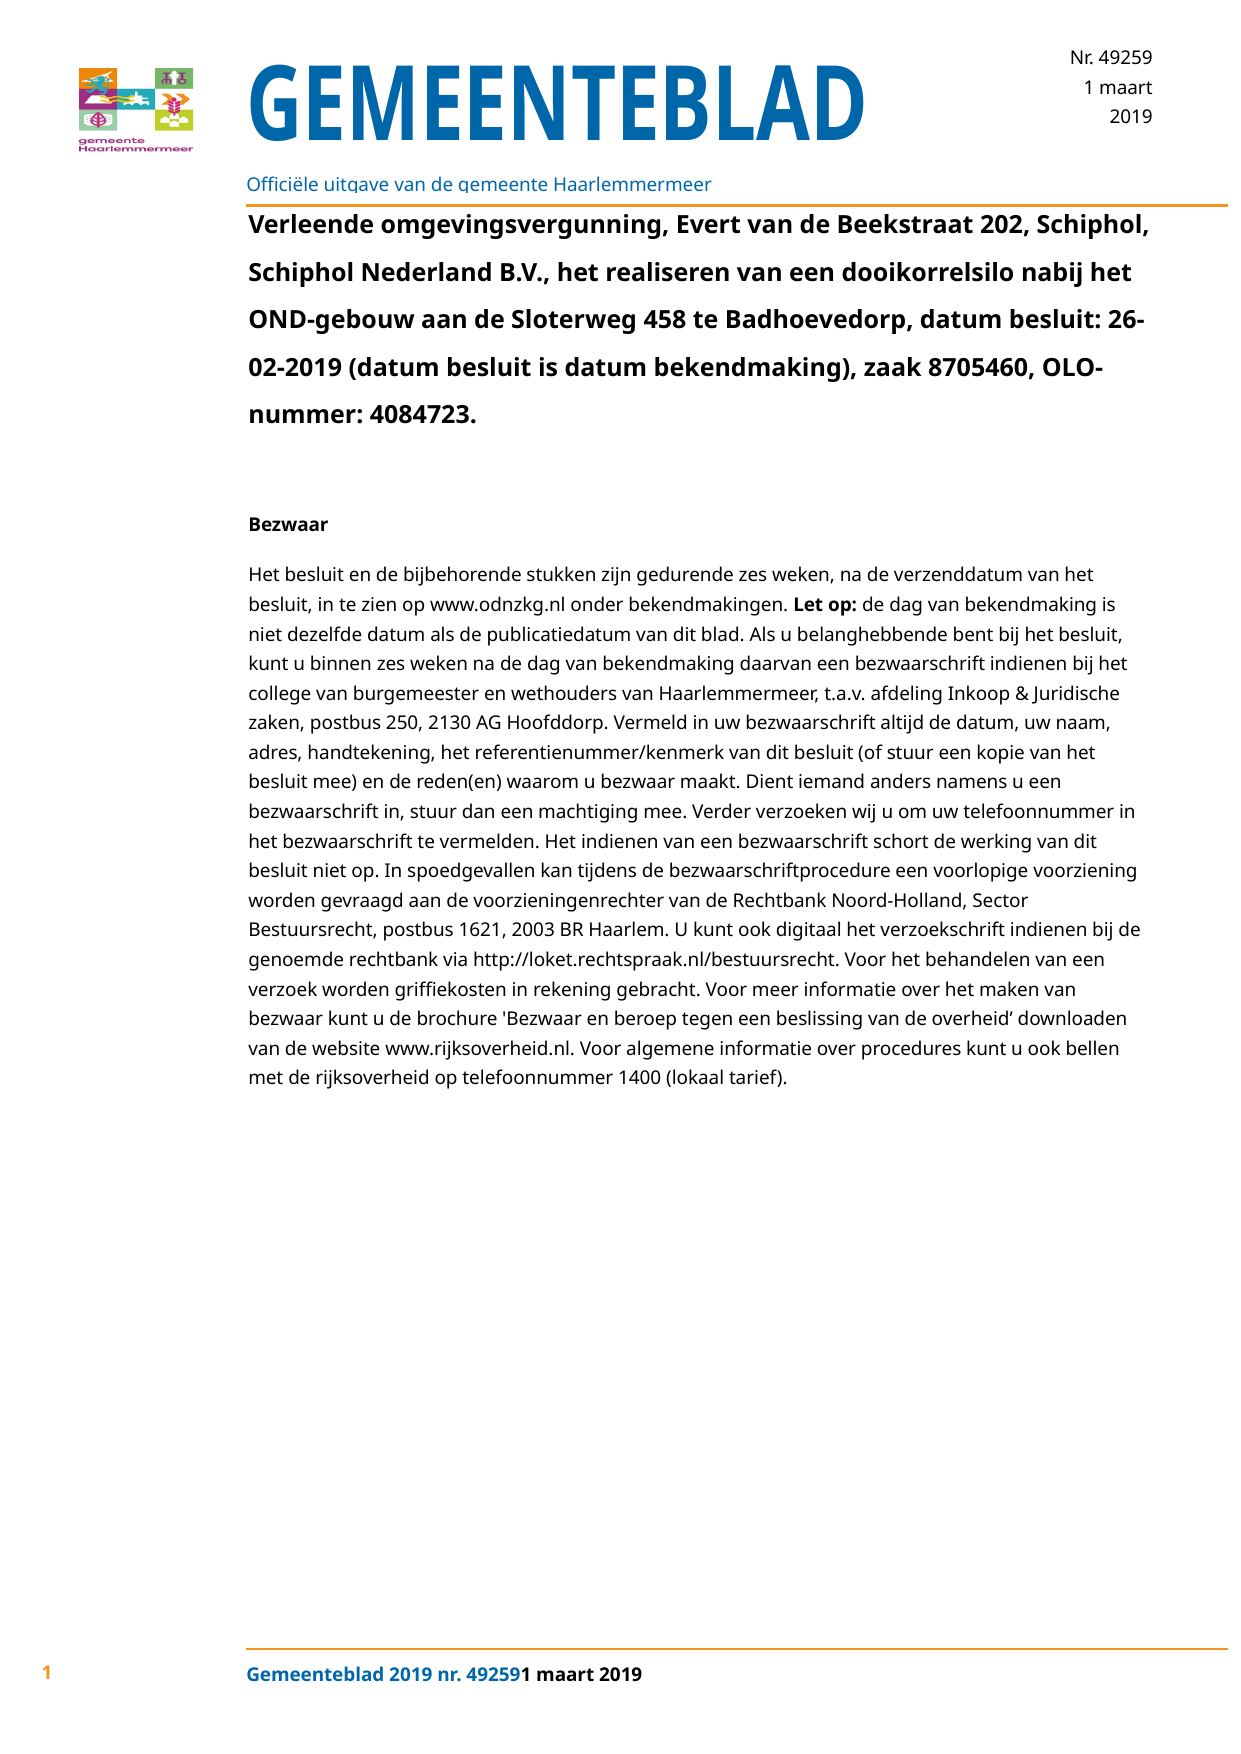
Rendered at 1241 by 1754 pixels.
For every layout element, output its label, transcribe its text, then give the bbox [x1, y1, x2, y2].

text Verleende omgevingsvergunning, Evert van de Beekstraat 202, Schiphol, Schiphol Nederland B.V., het realiseren van een dooikorrelsilo nabij het OND-gebouw aan de Sloterweg 458 te Badhoevedorp, datum besluit: 26-02-2019 (datum besluit is datum bekendmaking), zaak 8705460, OLO-nummer: 4084723. [248, 207, 1152, 431]
picture [41, 47, 231, 172]
text Bezwaar [248, 511, 1152, 537]
text Het besluit en de bijbehorende stukken zijn gedurende zes weken, na de verzenddatum van het besluit, in te zien op www.odnzkg.nl onder bekendmakingen. Let op: de dag van bekendmaking is niet dezelfde datum als de publicatiedatum van dit blad. Als u belanghebbende bent bij het besluit, kunt u binnen zes weken na de dag van bekendmaking daarvan een bezwaarschrift indienen bij het college van burgemeester en wethouders van Haarlemmermeer, t.a.v. afdeling Inkoop & Juridische zaken, postbus 250, 2130 AG Hoofddorp. Vermeld in uw bezwaarschrift altijd de datum, uw naam, adres, handtekening, het referentienummer/kenmerk van dit besluit (of stuur een kopie van het besluit mee) en de reden(en) waarom u bezwaar maakt. Dient iemand anders namens u een bezwaarschrift in, stuur dan een machtiging mee. Verder verzoeken wij u om uw telefoonnummer in het bezwaarschrift te vermelden. Het indienen van een bezwaarschrift schort de werking van dit besluit niet op. In spoedgevallen kan tijdens de bezwaarschriftprocedure een voorlopige voorziening worden gevraagd aan de voorzieningenrechter van de Rechtbank Noord-Holland, Sector Bestuursrecht, postbus 1621, 2003 BR Haarlem. U kunt ook digitaal het verzoekschrift indienen bij de genoemde rechtbank via http://loket.rechtspraak.nl/bestuursrecht. Voor het behandelen van een verzoek worden griffiekosten in rekening gebracht. Voor meer informatie over het maken van bezwaar kunt u de brochure 'Bezwaar en beroep tegen een beslissing van de overheid’ downloaden van de website www.rijksoverheid.nl. Voor algemene informatie over procedures kunt u ook bellen met de rijksoverheid op telefoonnummer 1400 (lokaal tarief). [248, 562, 1152, 1090]
